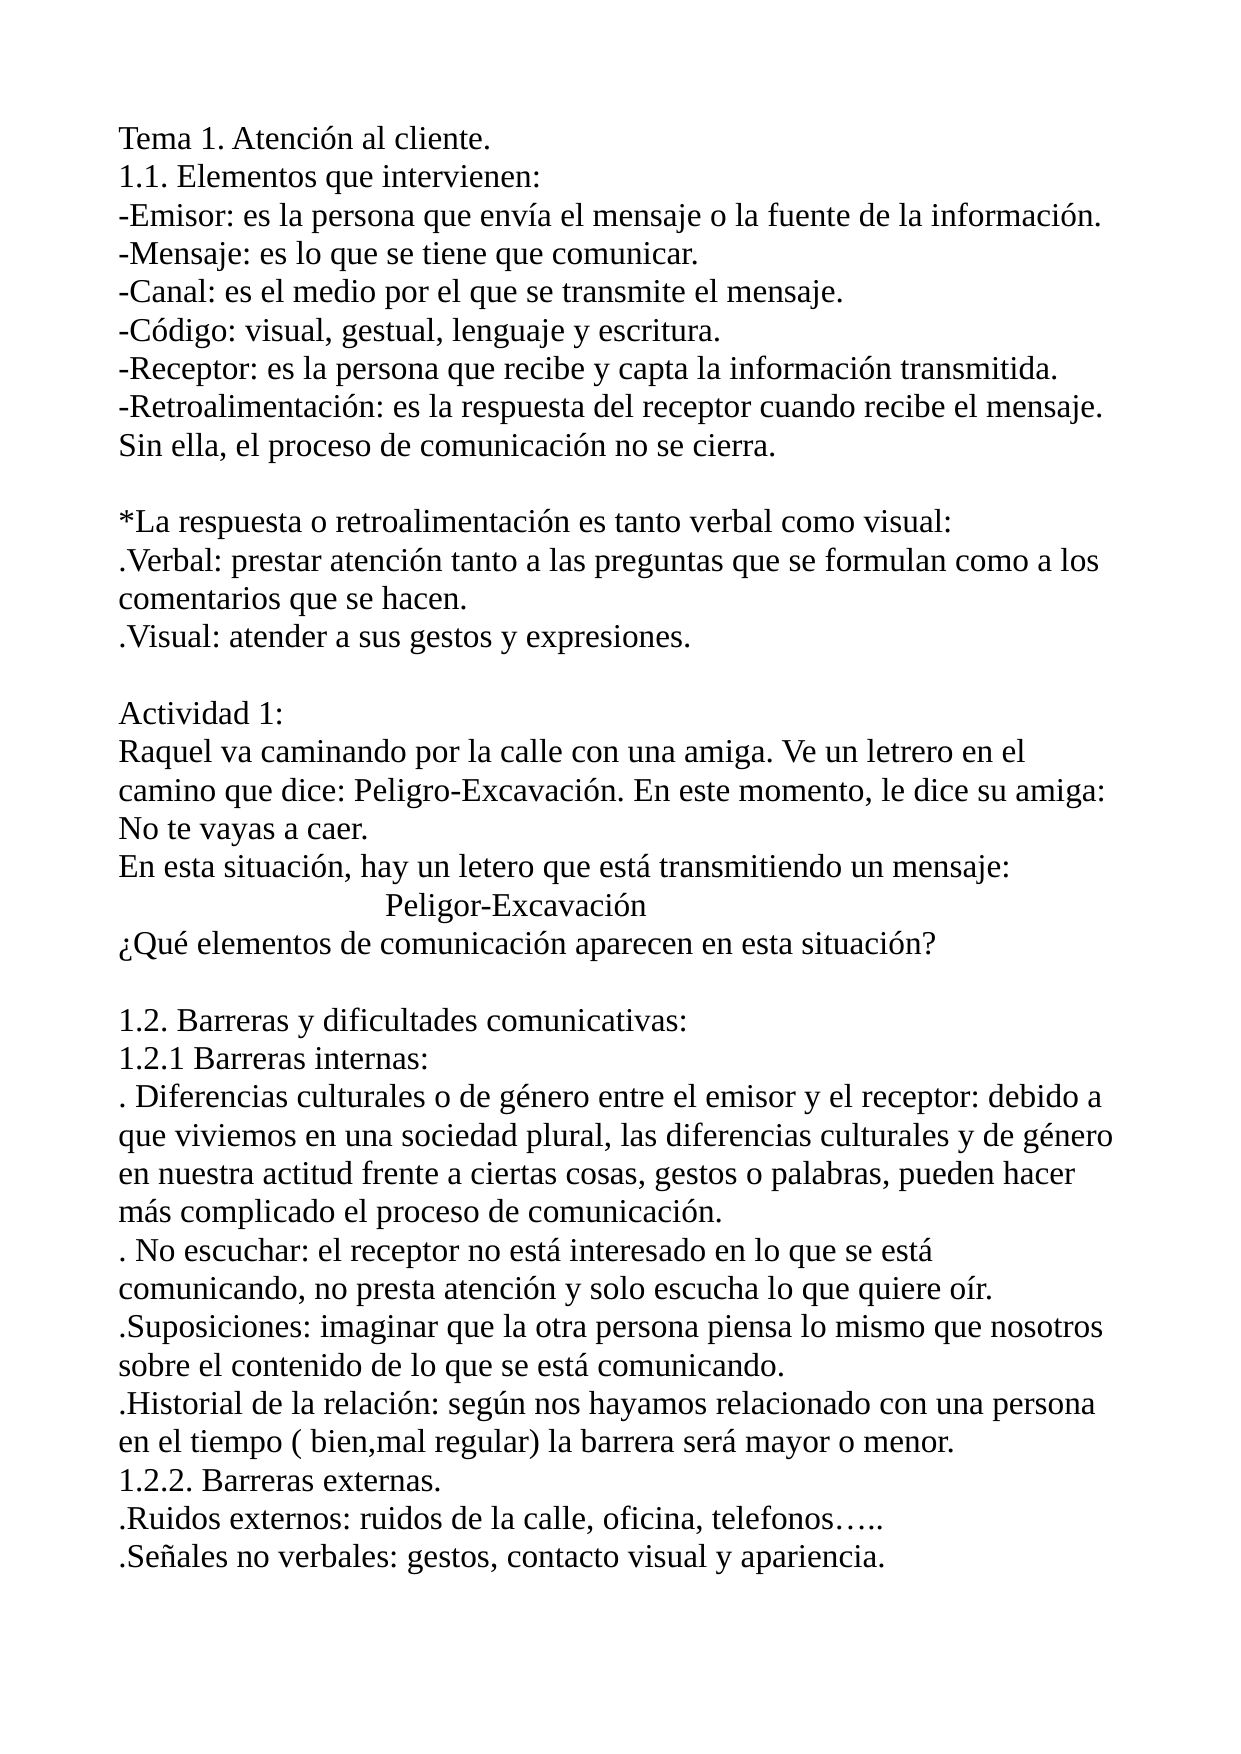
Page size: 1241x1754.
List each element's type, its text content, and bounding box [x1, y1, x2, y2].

text Actividad 1: [118, 693, 1122, 731]
text -Código: visual, gestual, lenguaje y escritura. [118, 310, 1122, 348]
text *La respuesta o retroalimentación es tanto verbal como visual: [118, 501, 1122, 540]
text 1.2. Barreras y dificultades comunicativas: [118, 1000, 1122, 1038]
text -Receptor: es la persona que recibe y capta la información transmitida. [118, 348, 1122, 386]
text En esta situación, hay un letero que está transmitiendo un mensaje: [118, 846, 1122, 885]
text Tema 1. Atención al cliente. [118, 118, 1122, 156]
text 1.1. Elementos que intervienen: [118, 156, 1122, 195]
text -Mensaje: es lo que se tiene que comunicar. [118, 233, 1122, 271]
text .Verbal: prestar atención tanto a las preguntas que se formulan como a los comentarios que se hacen. [118, 540, 1122, 616]
text . No escuchar: el receptor no está interesado en lo que se está comunicando, no presta atención y solo escucha lo que quiere oír. [118, 1230, 1122, 1306]
text .Visual: atender a sus gestos y expresiones. [118, 616, 1122, 655]
text .Ruidos externos: ruidos de la calle, oficina, telefonos….. [118, 1498, 1122, 1536]
text . Diferencias culturales o de género entre el emisor y el receptor: debido a que viviemos en una sociedad plural, las diferencias culturales y de género en nuestra actitud frente a ciertas cosas, gestos o palabras, pueden hacer más complicado el proceso de comunicación. [118, 1076, 1122, 1230]
text .Historial de la relación: según nos hayamos relacionado con una persona en el tiempo ( bien,mal regular) la barrera será mayor o menor. [118, 1383, 1122, 1460]
text 1.2.2. Barreras externas. [118, 1460, 1122, 1498]
text .Suposiciones: imaginar que la otra persona piensa lo mismo que nosotros sobre el contenido de lo que se está comunicando. [118, 1306, 1122, 1383]
text -Emisor: es la persona que envía el mensaje o la fuente de la información. [118, 195, 1122, 233]
text .Señales no verbales: gestos, contacto visual y apariencia. [118, 1536, 1122, 1575]
text -Retroalimentación: es la respuesta del receptor cuando recibe el mensaje. Sin ella, el proceso de comunicación no se cierra. [118, 386, 1122, 463]
text -Canal: es el medio por el que se transmite el mensaje. [118, 271, 1122, 310]
text Raquel va caminando por la calle con una amiga. Ve un letrero en el camino que dice: Peligro-Excavación. En este momento, le dice su amiga: No te vayas a caer. [118, 731, 1122, 846]
text 1.2.1 Barreras internas: [118, 1038, 1122, 1076]
text Peligor-Excavación [118, 885, 1122, 923]
text ¿Qué elementos de comunicación aparecen en esta situación? [118, 923, 1122, 961]
